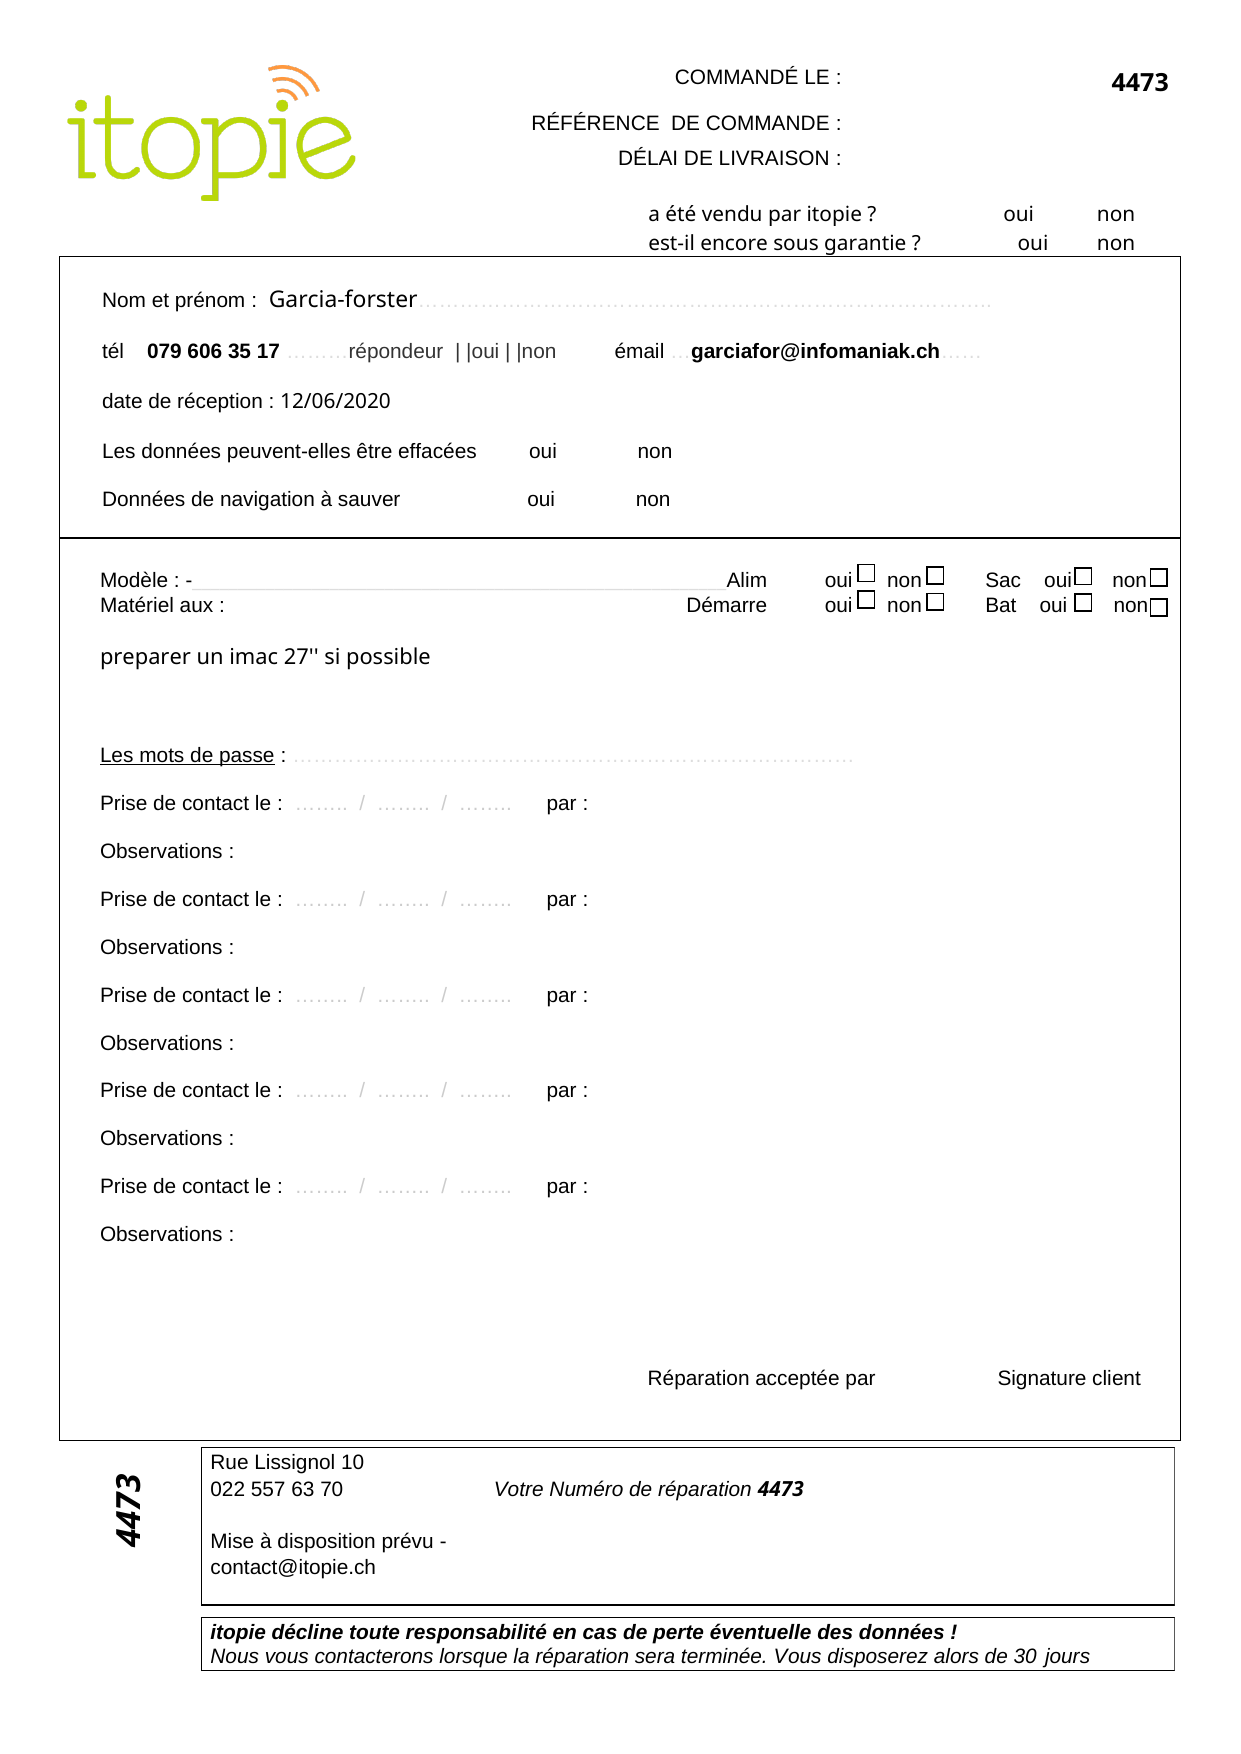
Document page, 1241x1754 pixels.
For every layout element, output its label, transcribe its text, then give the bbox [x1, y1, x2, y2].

table_header COMMANDÉ LE : [490, 59, 847, 104]
text Prise de contact le : …….. / …….. / …….. par : [60, 1171, 1180, 1198]
text Les mots de passe : ……………………………………………………………………… [60, 740, 1180, 767]
text Nom et prénom : Garcia-forster……………………………………………………………………….. [60, 280, 1180, 314]
table_cell RÉFÉRENCE DE COMMANDE : [490, 105, 847, 140]
text Observations : [60, 836, 1180, 863]
text Réparation acceptée par Signature client [60, 1363, 1180, 1390]
table_header 4473 [59, 1441, 195, 1677]
table_header 4473 [847, 59, 1180, 104]
table_header Rue Lissignol 10 022 557 63 70 Votre Numéro de réparation 4473 Mise à disposition prévu - contact@itopie.ch [195, 1441, 1180, 1611]
text Prise de contact le : …….. / …….. / …….. par : [60, 1075, 1180, 1102]
text est-il encore sous garantie ? oui non [59, 228, 1181, 256]
text Données de navigation à sauver oui non [60, 484, 1180, 511]
table_cell DÉLAI DE LIVRAISON : [490, 140, 847, 175]
text Prise de contact le : …….. / …….. / …….. par : [60, 788, 1180, 815]
text preparer un imac 27'' si possible [60, 638, 1180, 671]
text Observations : [60, 1219, 1180, 1246]
text date de réception : 12/06/2020 [60, 383, 1180, 415]
text Les données peuvent-elles être effacées oui non [60, 436, 1180, 463]
text Observations : [60, 1123, 1180, 1150]
text Modèle : - Alim oui non Sac oui non [879, 562, 925, 590]
table_cell itopie décline toute responsabilité en cas de perte éventuelle des données ! Nous vous contacterons lorsque la réparation sera terminée. Vous disposerez alors de 30 jours [195, 1611, 1180, 1677]
table_cell [847, 140, 1180, 175]
text Prise de contact le : …….. / …….. / …….. par : [60, 979, 1180, 1006]
table_cell [847, 105, 1180, 140]
text a été vendu par itopie ? oui non [59, 199, 1181, 228]
text tél 079 606 35 17 ………répondeur | |oui | |non émail …garciafor@infomaniak.ch…… [60, 335, 1180, 362]
text Modèle : - Alim oui non Sac oui non [948, 562, 1180, 590]
text Observations : [60, 931, 1180, 958]
text Modèle : - Alim oui non Sac oui non [60, 562, 856, 590]
text Observations : [60, 1027, 1180, 1054]
text Matériel aux : Démarre oui non Bat oui non [60, 590, 1180, 617]
picture [67, 65, 356, 201]
text Prise de contact le : …….. / …….. / …….. par : [60, 883, 1180, 911]
